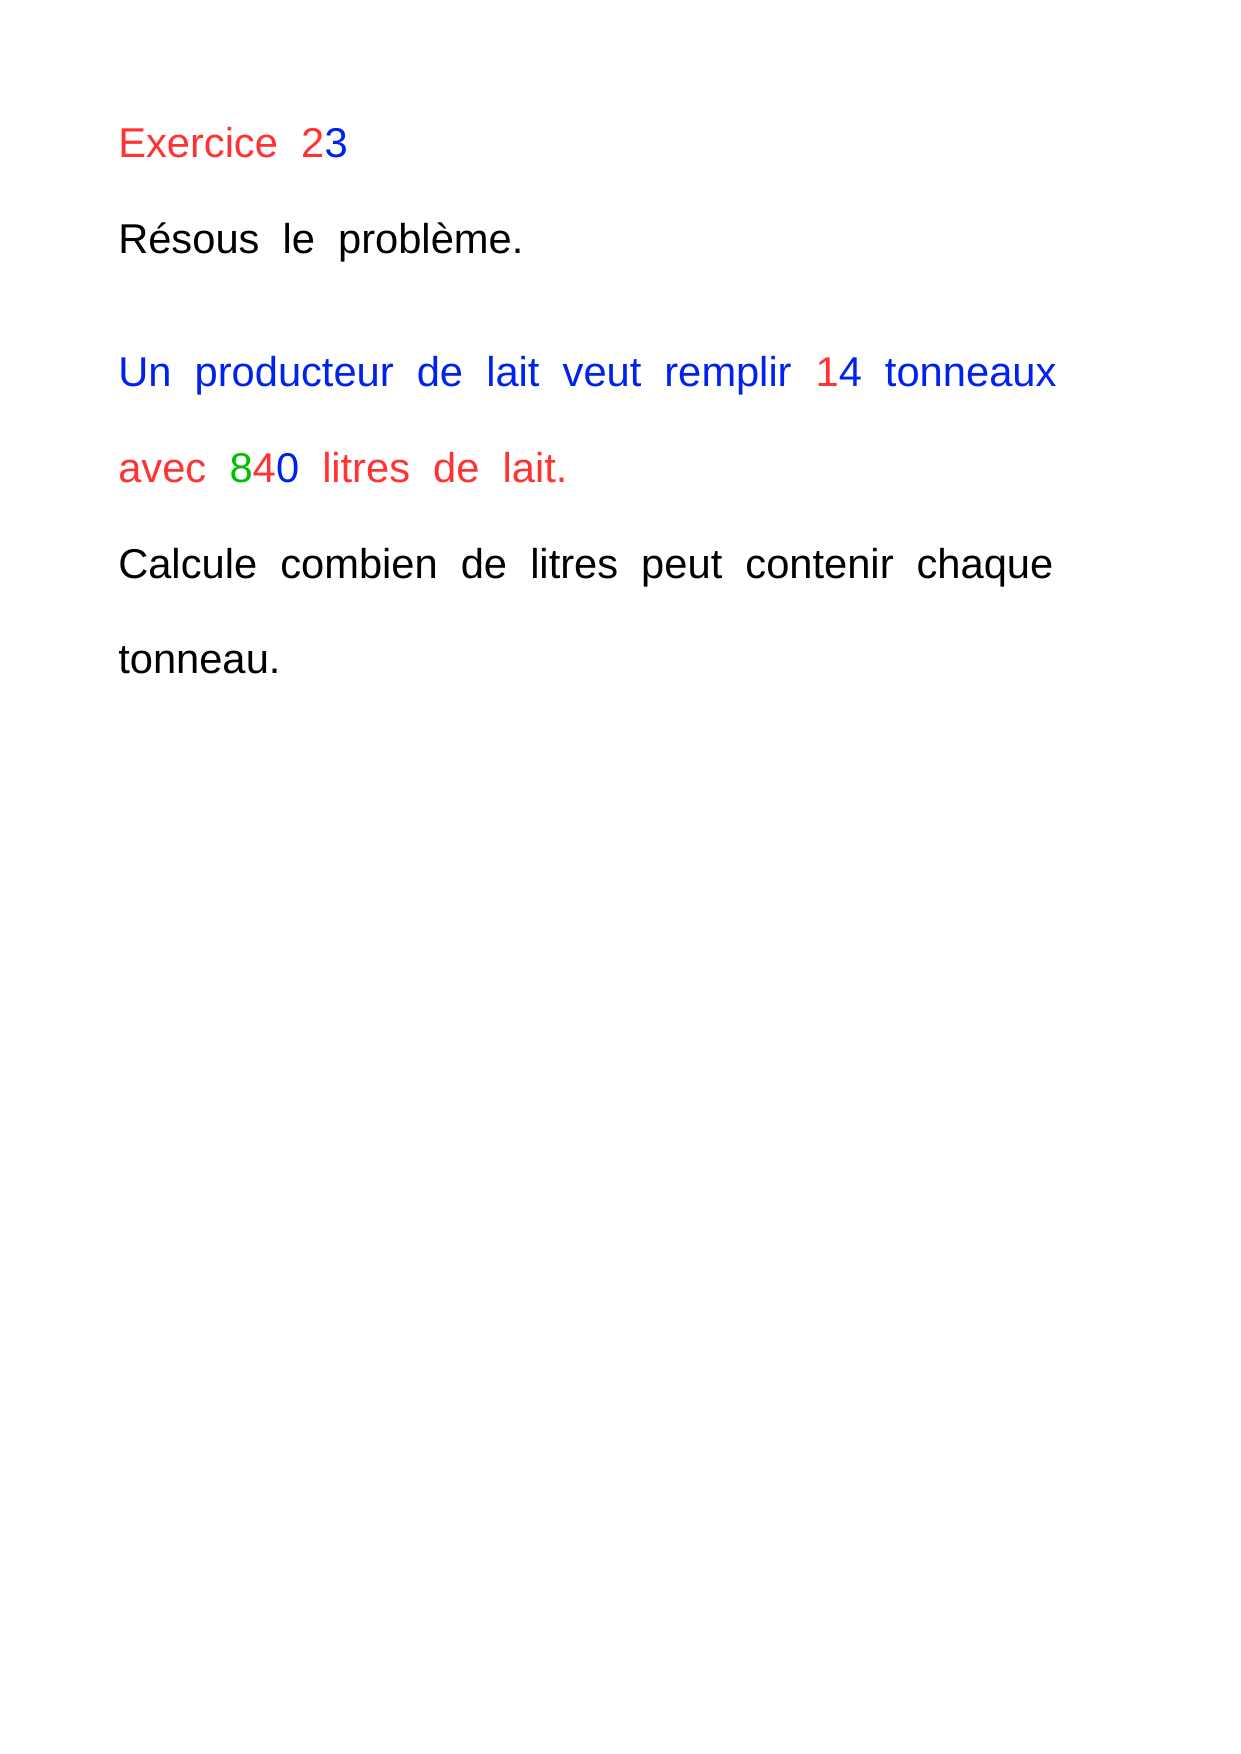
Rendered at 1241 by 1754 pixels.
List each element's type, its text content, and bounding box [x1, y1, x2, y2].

text Un producteur de lait veut remplir 14 tonneaux avec 840 litres de lait. Calcule combien de litres peut contenir chaque tonneau. [118, 347, 1122, 683]
text Exercice 23 [118, 118, 1122, 166]
text Résous le problème. [118, 214, 1122, 262]
